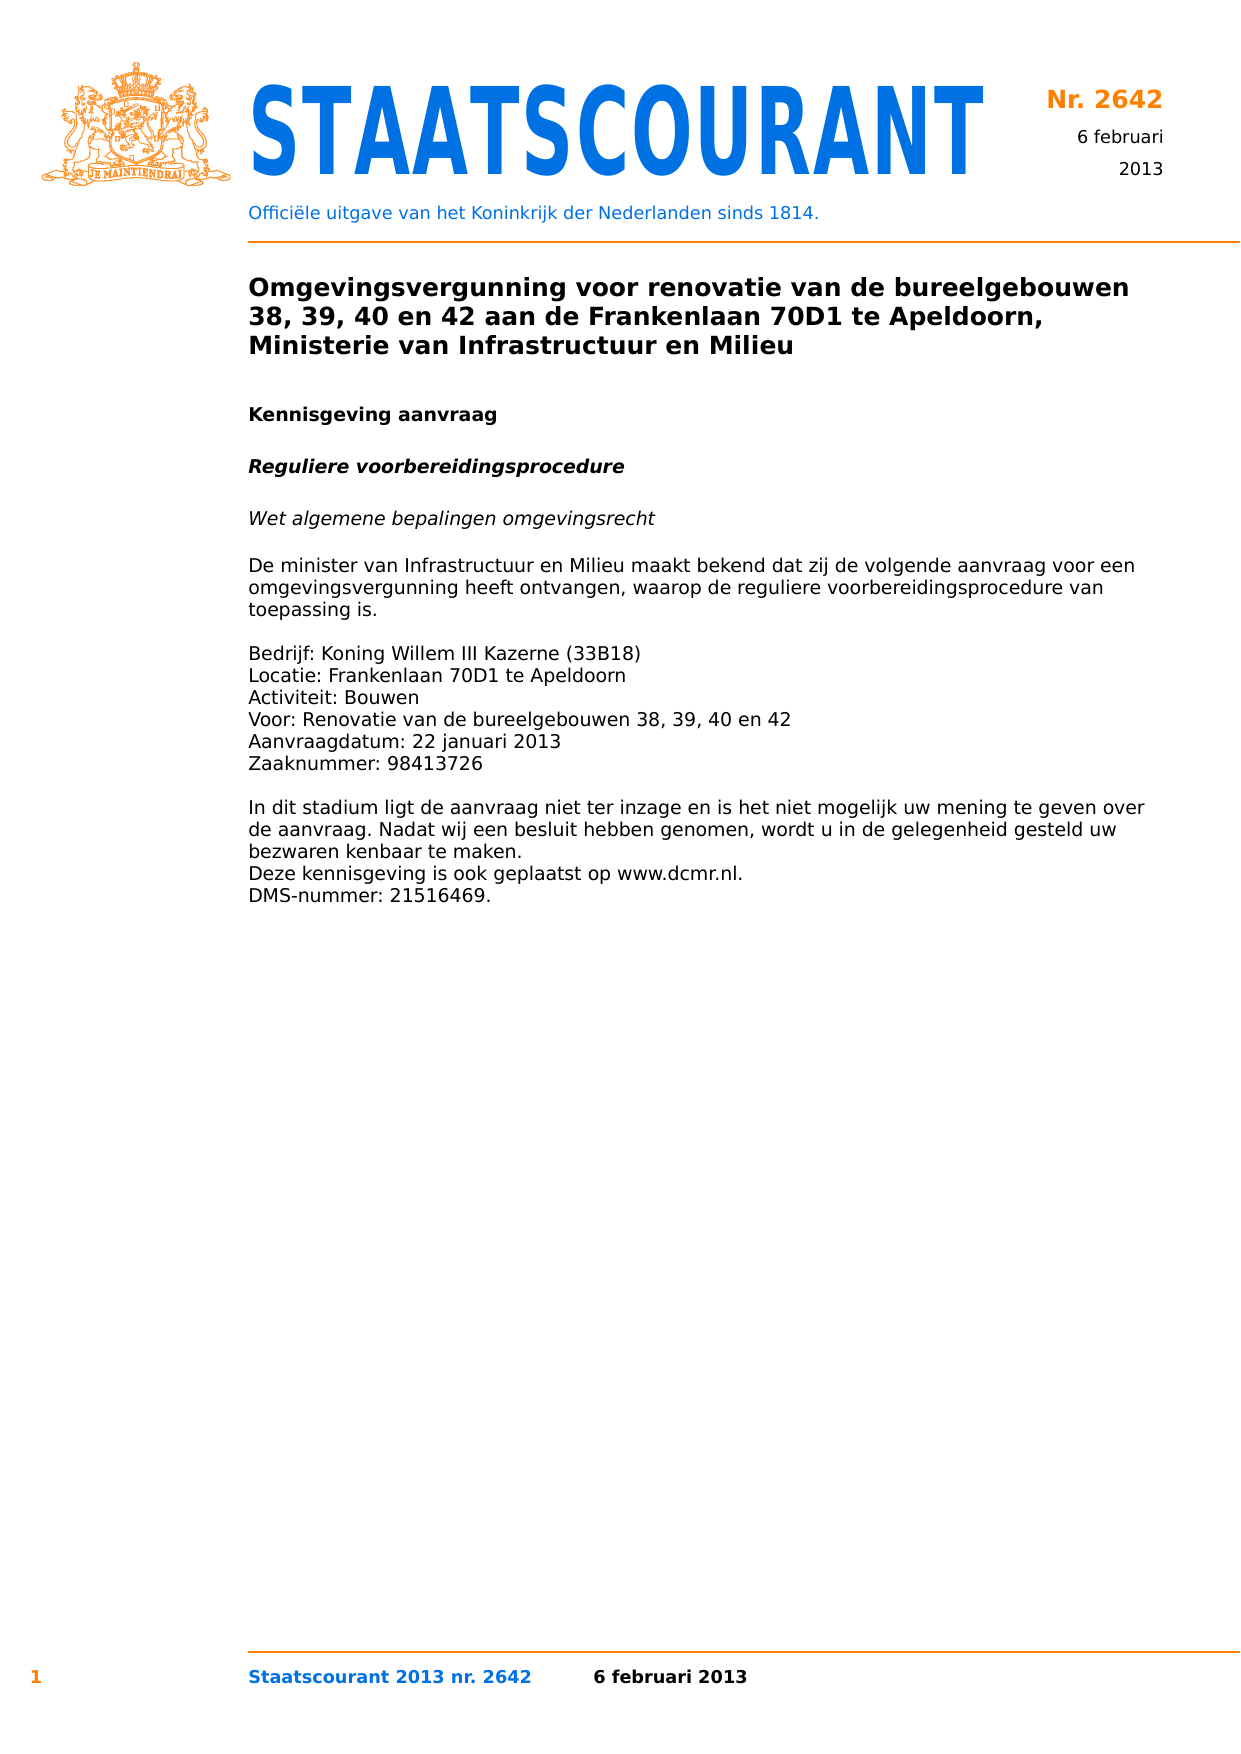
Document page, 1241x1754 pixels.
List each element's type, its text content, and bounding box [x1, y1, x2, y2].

text Locatie: Frankenlaan 70D1 te Apeldoorn [248, 665, 1163, 687]
subtitle Reguliere voorbereidingsprocedure [248, 456, 1163, 478]
text De minister van Infrastructuur en Milieu maakt bekend dat zij de volgende aanvraag voor een omgevingsvergunning heeft ontvangen, waarop de reguliere voorbereidingsprocedure van toepassing is. [248, 555, 1163, 621]
text In dit stadium ligt de aanvraag niet ter inzage en is het niet mogelijk uw mening te geven over de aanvraag. Nadat wij een besluit hebben genomen, wordt u in de gelegenheid gesteld uw bezwaren kenbaar te maken. [248, 797, 1163, 863]
table_header Nr. 2642 [998, 62, 1240, 121]
text Activiteit: Bouwen [248, 687, 1163, 709]
subtitle Omgevingsvergunning voor renovatie van de bureelgebouwen 38, 39, 40 en 42 aan de Frankenlaan 70D1 te Apeldoorn, Ministerie van Infrastructuur en Milieu [248, 273, 1163, 361]
table_header [25, 62, 248, 241]
text Deze kennisgeving is ook geplaatst op www.dcmr.nl. [248, 863, 1163, 885]
table_cell Officiële uitgave van het Koninkrijk der Nederlanden sinds 1814. [248, 203, 1240, 241]
text Voor: Renovatie van de bureelgebouwen 38, 39, 40 en 42 [248, 709, 1163, 731]
table_header STAATSCOURANT [248, 62, 998, 203]
text Aanvraagdatum: 22 januari 2013 [248, 731, 1163, 753]
text DMS-nummer: 21516469. [248, 885, 1163, 907]
subtitle Kennisgeving aanvraag [248, 404, 1163, 426]
text Zaaknummer: 98413726 [248, 753, 1163, 775]
table_cell 6 februari [998, 121, 1240, 153]
text Bedrijf: Koning Willem III Kazerne (33B18) [248, 643, 1163, 665]
picture [41, 62, 231, 186]
subtitle Wet algemene bepalingen omgevingsrecht [248, 508, 1163, 530]
table_cell 2013 [998, 153, 1240, 203]
